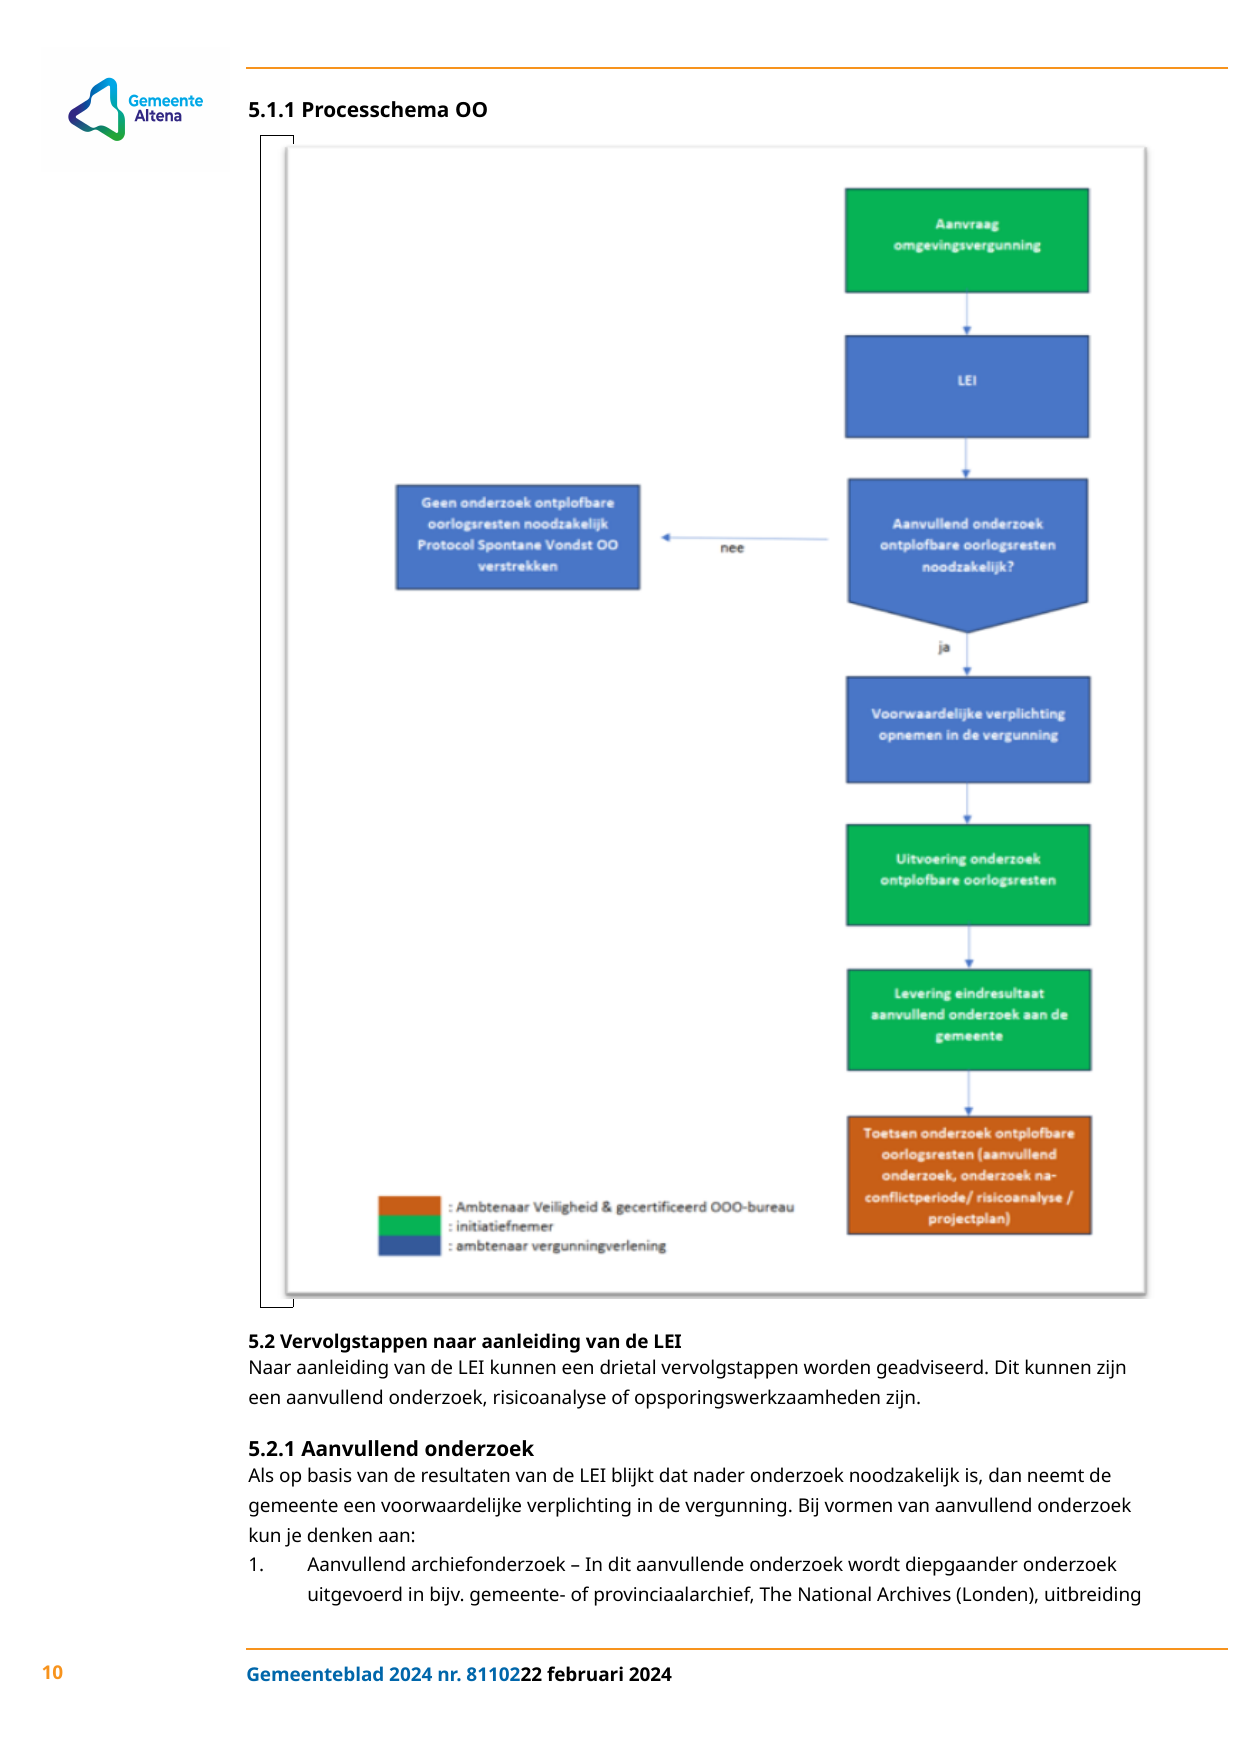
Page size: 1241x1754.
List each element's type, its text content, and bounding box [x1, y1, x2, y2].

text 5.2.1 Aanvullend onderzoek [248, 1434, 1152, 1463]
picture [268, 144, 1173, 1299]
picture [41, 47, 231, 172]
text Als op basis van de resultaten van de LEI blijkt dat nader onderzoek noodzakelijk is, dan neemt de gemeente een voorwaardelijke verplichting in de vergunning. Bij vormen van aanvullend onderzoek kun je denken aan: [248, 1463, 1152, 1548]
text 5.2 Vervolgstappen naar aanleiding van de LEI [248, 1328, 1152, 1354]
list Aanvullend archiefonderzoek – In dit aanvullende onderzoek wordt diepgaander onderzoek uitgevoerd in bijv. gemeente- of provinciaalarchief, The National Archives (Londen), uitbreiding [248, 1551, 1152, 1607]
text 5.1.1 Processchema OO [248, 95, 1152, 123]
text Naar aanleiding van de LEI kunnen een drietal vervolgstappen worden geadviseerd. Dit kunnen zijn een aanvullend onderzoek, risicoanalyse of opsporingswerkzaamheden zijn. [248, 1354, 1152, 1409]
